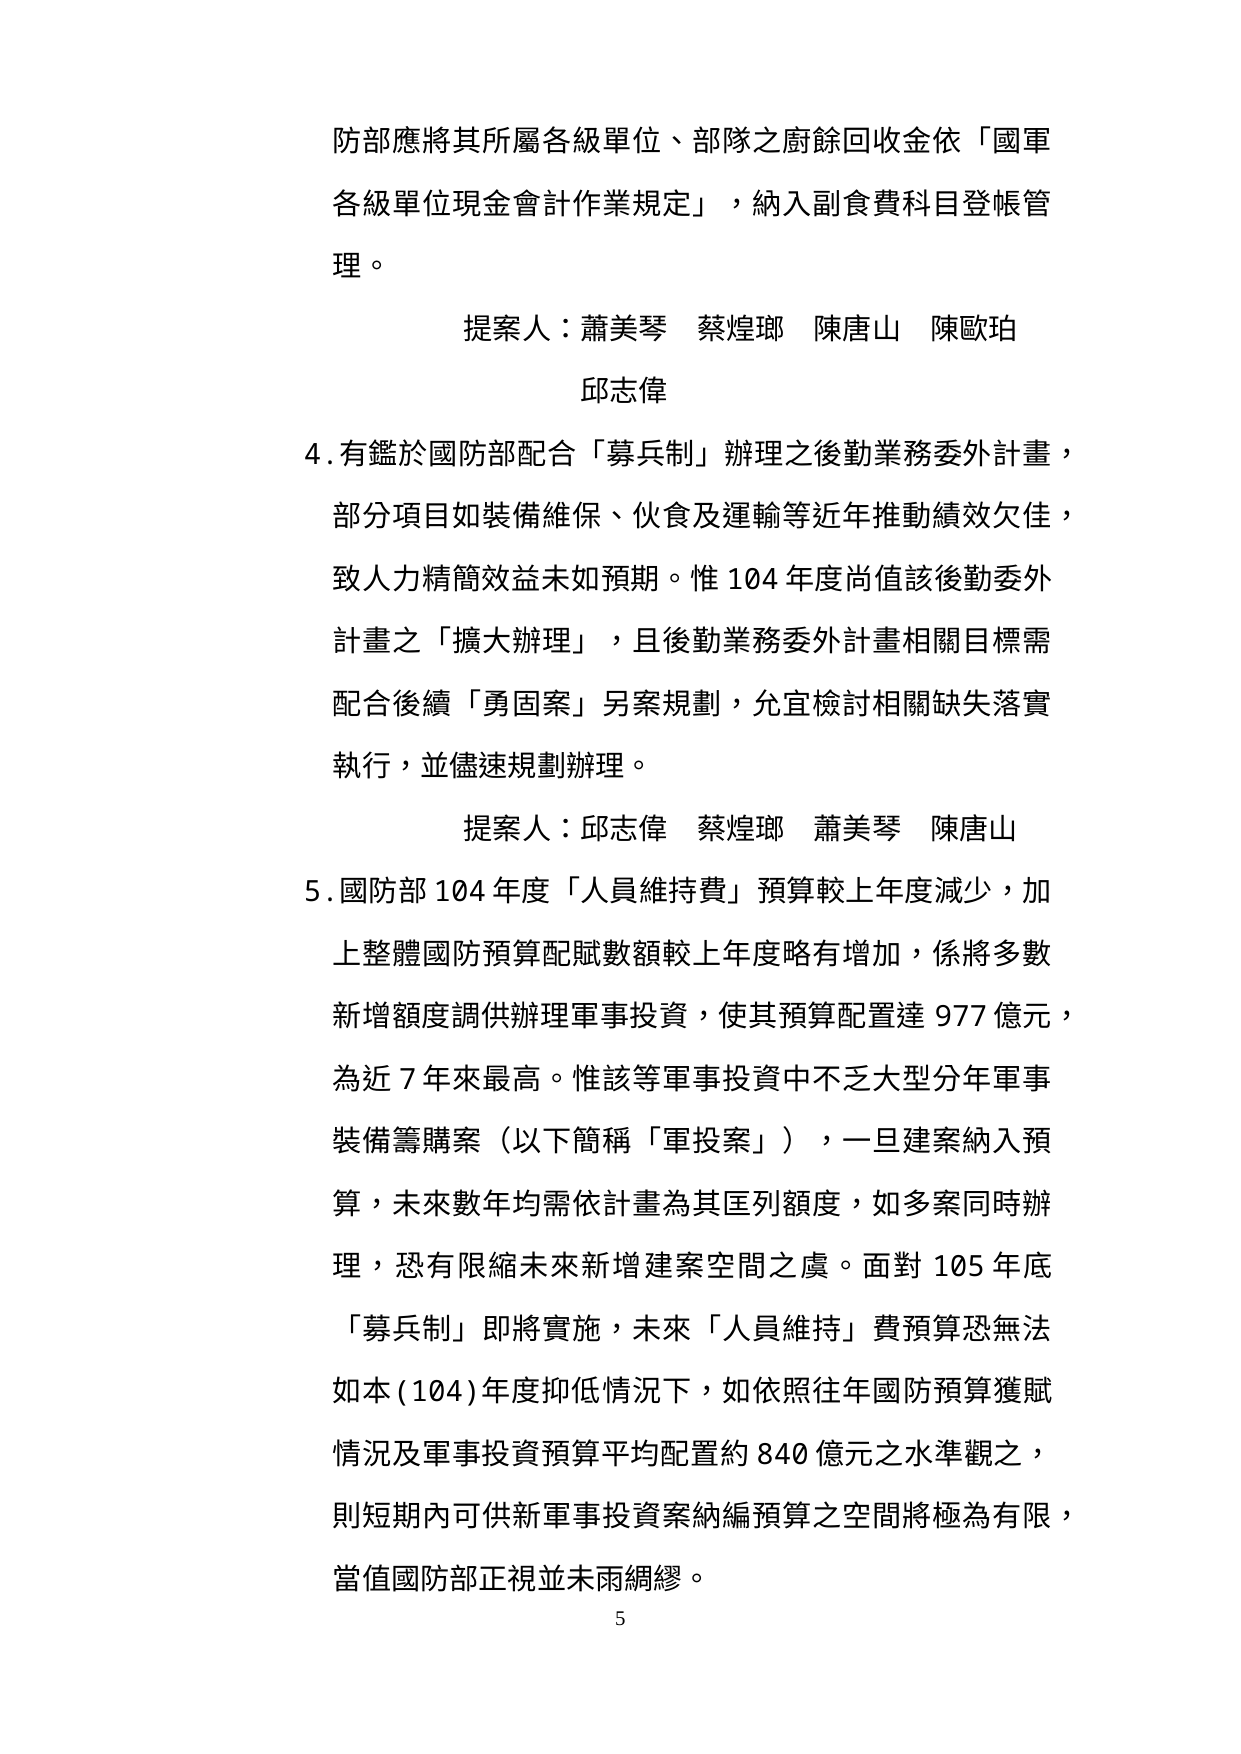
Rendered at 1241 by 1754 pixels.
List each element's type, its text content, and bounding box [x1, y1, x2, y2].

text 5.國防部104年度「人員維持費」預算較上年度減少，加上整體國防預算配賦數額較上年度略有增加，係將多數新增額度調供辦理軍事投資，使其預算配置達977億元，為近7年來最高。惟該等軍事投資中不乏大型分年軍事裝備籌購案（以下簡稱「軍投案」），一旦建案納入預算，未來數年均需依計畫為其匡列額度，如多案同時辦理，恐有限縮未來新增建案空間之虞。面對105年底「募兵制」即將實施，未來「人員維持」費預算恐無法如本(104)年度抑低情況下，如依照往年國防預算獲賦情況及軍事投資預算平均配置約840億元之水準觀之，則短期內可供新軍事投資案納編預算之空間將極為有限，當值國防部正視並未雨綢繆。 [303, 847, 1053, 1597]
text 提案人：邱志偉 蔡煌瑯 蕭美琴 陳唐山 [463, 785, 1053, 847]
text 3.有鑑於國防部陸軍司令部陸勤部主責辦理主副食與口糧等相關業務，惟日前所爆發之重大食安事件，令立法院多所關注國軍之廢棄糧秣處理流程。經查國防部及所屬各級單位、部隊使用過之食用油，已明確訂定於「糧秣補給作業手冊」規範處理方式，由各單位辦理標售，惟標售之廠商需具有合格之廢棄物清理執照，始可實施回收，回收金納入伙食費統一改善官兵伙食。但令外界質疑的是，國軍每年編列主副食及口糧預算高達近53億元，之前亦遭媒體披露國軍廚餘量驚人，其回收金亦為可觀。為免除社會各界之疑慮，並建立良好會計原則，要求國防部應將其所屬各級單位、部隊之廚餘回收金依「國軍各級單位現金會計作業規定」，納入副食費科目登帳管理。 [303, 97, 1053, 285]
text 4.有鑑於國防部配合「募兵制」辦理之後勤業務委外計畫，部分項目如裝備維保、伙食及運輸等近年推動績效欠佳，致人力精簡效益未如預期。惟104年度尚值該後勤委外計畫之「擴大辦理」，且後勤業務委外計畫相關目標需配合後續「勇固案」另案規劃，允宜檢討相關缺失落實執行，並儘速規劃辦理。 [303, 410, 1053, 785]
text 提案人：蕭美琴 蔡煌瑯 陳唐山 陳歐珀 邱志偉 [463, 285, 1053, 410]
